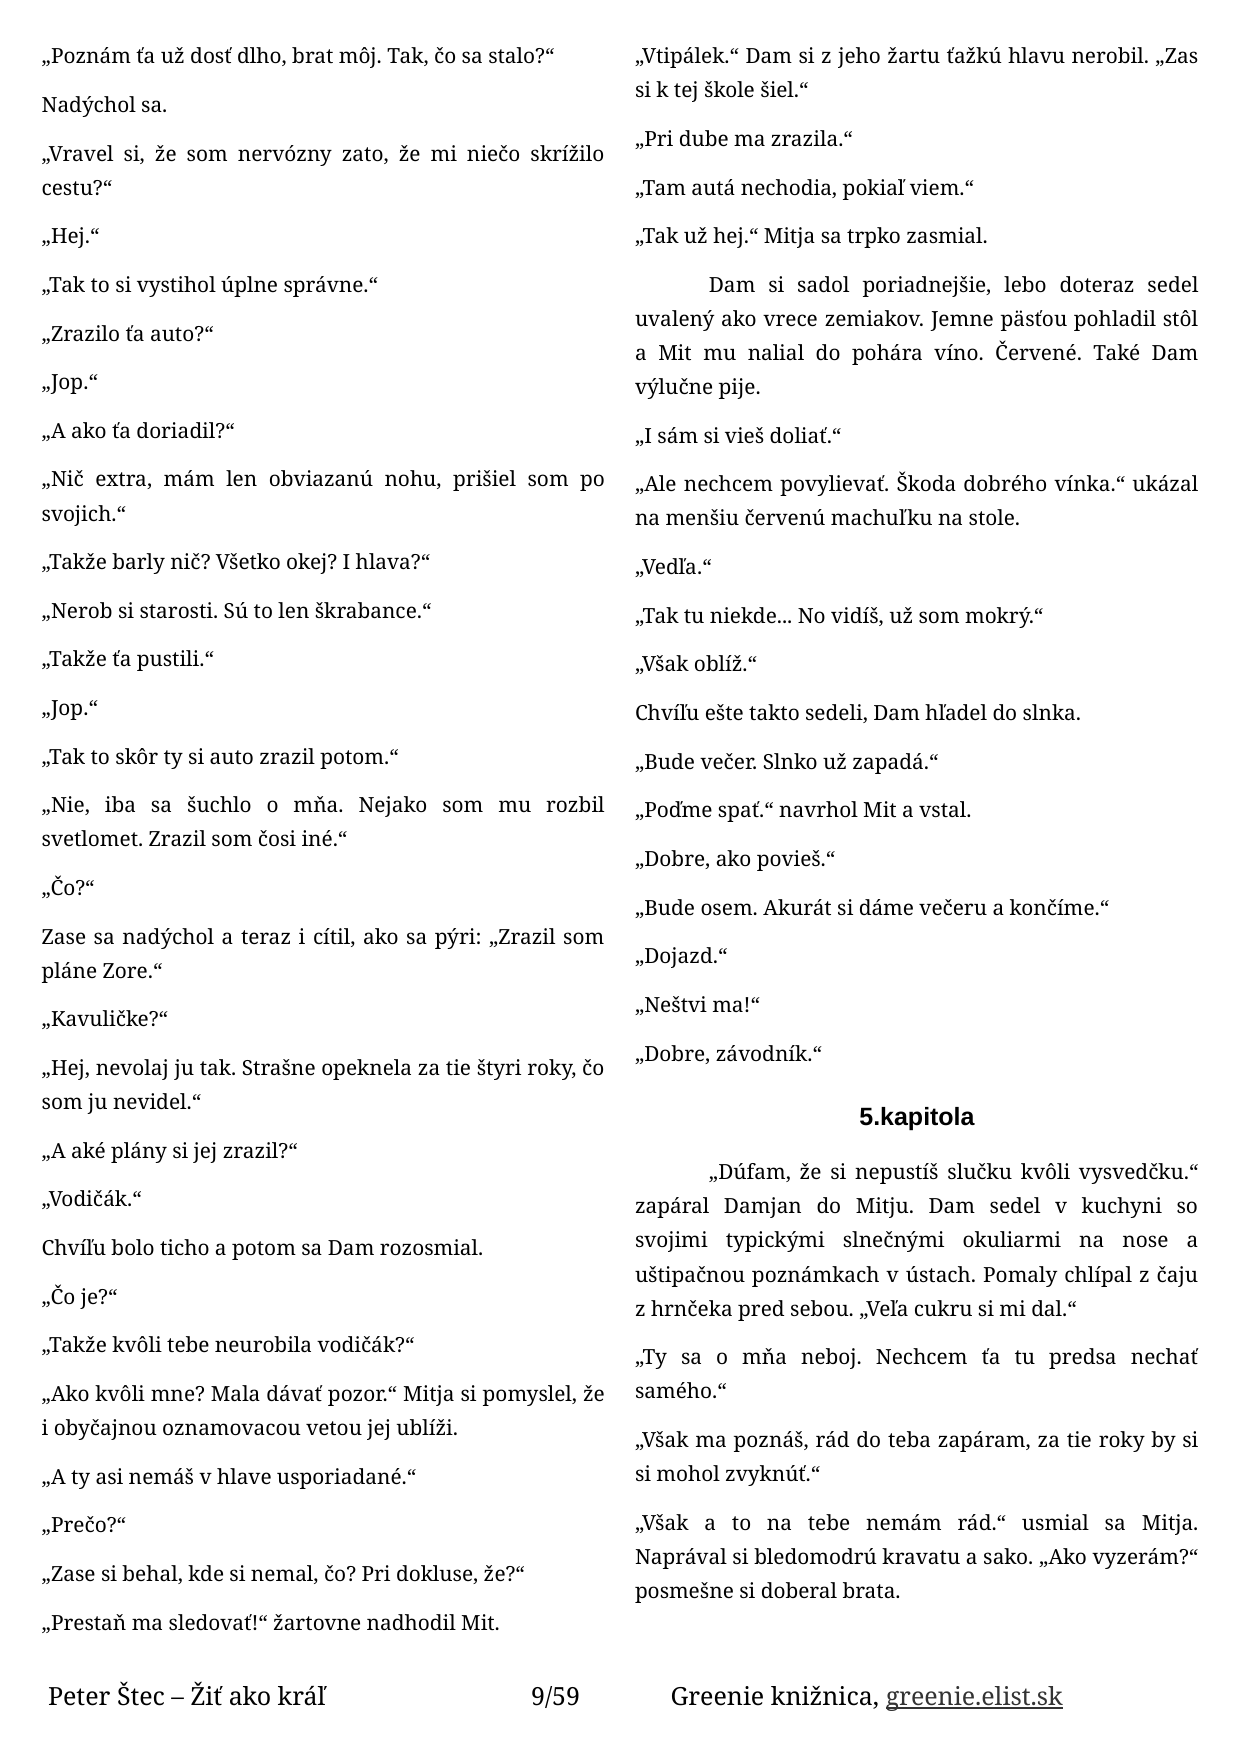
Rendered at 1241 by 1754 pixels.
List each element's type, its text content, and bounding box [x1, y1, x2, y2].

text „Jop.“ [41, 693, 605, 722]
text „Vravel si, že som nervózny zato, že mi niečo skrížilo cestu?“ [41, 139, 605, 201]
text „Nič extra, mám len obviazanú nohu, prišiel som po svojich.“ [41, 464, 605, 527]
text „A ty asi nemáš v hlave usporiadané.“ [41, 1462, 605, 1490]
text „Dúfam, že si nepustíš slučku kvôli vysvedčku.“ zapáral Damjan do Mitju. Dam sedel v kuchyni so svojimi typickými slnečnými okuliarmi na nose a uštipačnou poznámkach v ústach. Pomaly chlípal z čaju z hrnčeka pred sebou. „Veľa cukru si mi dal.“ [635, 1157, 1199, 1322]
text „Prestaň ma sledovať!“ žartovne nadhodil Mit. [41, 1608, 605, 1636]
text „Ako kvôli mne? Mala dávať pozor.“ Mitja si pomyslel, že i obyčajnou oznamovacou vetou jej ublíži. [41, 1379, 605, 1442]
text „Bude osem. Akurát si dáme večeru a končíme.“ [635, 893, 1199, 921]
text „Dobre, závodník.“ [635, 1039, 1199, 1067]
text „Však ma poznáš, rád do teba zapáram, za tie roky by si si mohol zvyknúť.“ [635, 1425, 1199, 1488]
text „Dobre, ako povieš.“ [635, 844, 1199, 872]
text „Nerob si starosti. Sú to len škrabance.“ [41, 596, 605, 624]
text „Však oblíž.“ [635, 649, 1199, 678]
text „Nie, iba sa šuchlo o mňa. Nejako som mu rozbil svetlomet. Zrazil som čosi iné.“ [41, 791, 605, 853]
text „Kavuličke?“ [41, 1004, 605, 1033]
text „Zase si behal, kde si nemal, čo? Pri dokluse, že?“ [41, 1559, 605, 1588]
text „Prečo?“ [41, 1511, 605, 1539]
text „Ty sa o mňa neboj. Nechcem ťa tu predsa nechať samého.“ [635, 1342, 1199, 1405]
text „Vedľa.“ [635, 552, 1199, 581]
text Zase sa nadýchol a teraz i cítil, ako sa pýri: „Zrazil som pláne Zore.“ [41, 922, 605, 984]
text Chvíľu ešte takto sedeli, Dam hľadel do slnka. [635, 698, 1199, 727]
text „Vtipálek.“ Dam si z jeho žartu ťažkú hlavu nerobil. „Zas si k tej škole šiel.“ [635, 41, 1199, 104]
text „Poďme spať.“ navrhol Mit a vstal. [635, 795, 1199, 824]
text „Jop.“ [41, 367, 605, 396]
text „Však a to na tebe nemám rád.“ usmial sa Mitja. Naprával si bledomodrú kravatu a sako. „Ako vyzerám?“ posmešne si doberal brata. [635, 1508, 1199, 1604]
text „Takže kvôli tebe neurobila vodičák?“ [41, 1331, 605, 1359]
text „Pri dube ma zrazila.“ [635, 124, 1199, 152]
text Dam si sadol poriadnejšie, lebo doteraz sedel uvalený ako vrece zemiakov. Jemne päsťou pohladil stôl a Mit mu nalial do pohára víno. Červené. Také Dam výlučne pije. [635, 270, 1199, 401]
text „Tak to si vystihol úplne správne.“ [41, 270, 605, 298]
text „A aké plány si jej zrazil?“ [41, 1136, 605, 1164]
text „Neštvi ma!“ [635, 990, 1199, 1018]
text „Bude večer. Slnko už zapadá.“ [635, 747, 1199, 775]
text Nadýchol sa. [41, 90, 605, 118]
text „Tak tu niekde... No vidíš, už som mokrý.“ [635, 601, 1199, 629]
subtitle 5.kapitola [635, 1102, 1199, 1131]
text „Tak to skôr ty si auto zrazil potom.“ [41, 742, 605, 770]
text „Tam autá nechodia, pokiaľ viem.“ [635, 173, 1199, 201]
text „Čo?“ [41, 873, 605, 902]
text „Čo je?“ [41, 1282, 605, 1310]
text „Vodičák.“ [41, 1184, 605, 1213]
text „Tak už hej.“ Mitja sa trpko zasmial. [635, 221, 1199, 250]
text „Hej.“ [41, 221, 605, 250]
text „Takže barly nič? Všetko okej? I hlava?“ [41, 547, 605, 576]
text „Dojazd.“ [635, 941, 1199, 970]
text Chvíľu bolo ticho a potom sa Dam rozosmial. [41, 1233, 605, 1262]
text „Zrazilo ťa auto?“ [41, 319, 605, 347]
text „I sám si vieš doliať.“ [635, 421, 1199, 449]
text „Ale nechcem povylievať. Škoda dobrého vínka.“ ukázal na menšiu červenú machuľku na stole. [635, 469, 1199, 532]
text „Poznám ťa už dosť dlho, brat môj. Tak, čo sa stalo?“ [41, 41, 605, 70]
text „Hej, nevolaj ju tak. Strašne opeknela za tie štyri roky, čo som ju nevidel.“ [41, 1053, 605, 1116]
text „A ako ťa doriadil?“ [41, 416, 605, 444]
text „Takže ťa pustili.“ [41, 644, 605, 673]
